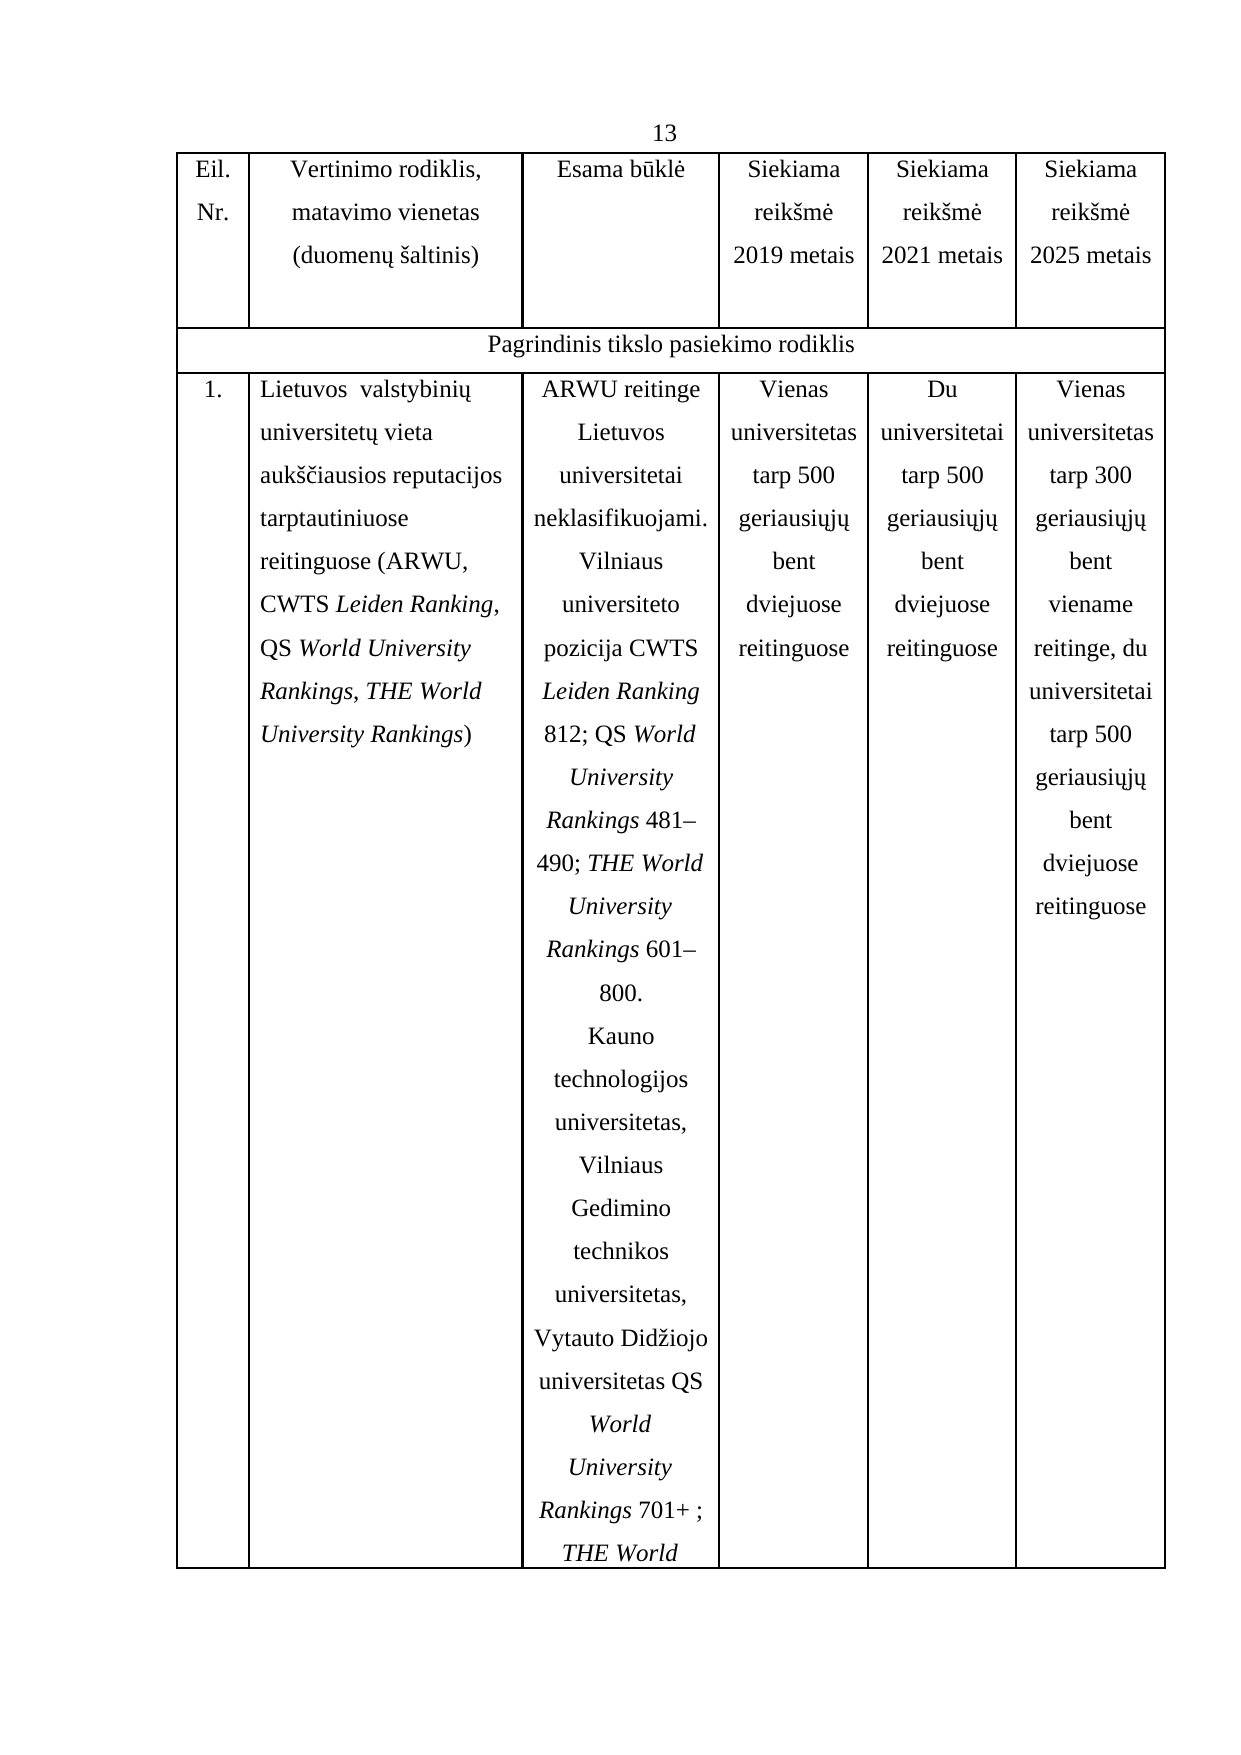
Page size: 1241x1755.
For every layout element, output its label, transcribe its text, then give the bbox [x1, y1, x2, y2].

table_header Esama būklė [524, 154, 718, 327]
table_header Siekiama reikšmė 2025 metais [1017, 154, 1164, 327]
table_cell Vienas universitetas tarp 300 geriausiųjų bent viename reitinge, du universitetai tarp 500 geriausiųjų bent dviejuose reitinguose [1017, 374, 1164, 1567]
table_header Vertinimo rodiklis, matavimo vienetas (duomenų šaltinis) [250, 154, 521, 327]
table_cell ARWU reitinge Lietuvos universitetai neklasifikuojami. Vilniaus universiteto pozicija CWTS Leiden Ranking 812; QS World University Rankings 481–490; THE World University Rankings 601–800. Kauno technologijos universitetas, Vilniaus Gedimino technikos universitetas, Vytauto Didžiojo universitetas QS World University Rankings 701+ ; THE World [524, 374, 718, 1567]
table_cell Vienas universitetas tarp 500 geriausiųjų bent dviejuose reitinguose [720, 374, 867, 1567]
table_header Eil. Nr. [178, 154, 248, 327]
table_header Siekiama reikšmė 2019 metais [720, 154, 867, 327]
table_cell Pagrindinis tikslo pasiekimo rodiklis [178, 329, 1164, 372]
table_cell 1. [178, 374, 248, 1567]
table_header Siekiama reikšmė 2021 metais [869, 154, 1015, 327]
table_cell Du universitetai tarp 500 geriausiųjų bent dviejuose reitinguose [869, 374, 1015, 1567]
table_cell Lietuvos valstybinių universitetų vieta aukščiausios reputacijos tarptautiniuose reitinguose (ARWU, CWTS Leiden Ranking, QS World University Rankings, THE World University Rankings) [250, 374, 521, 1567]
